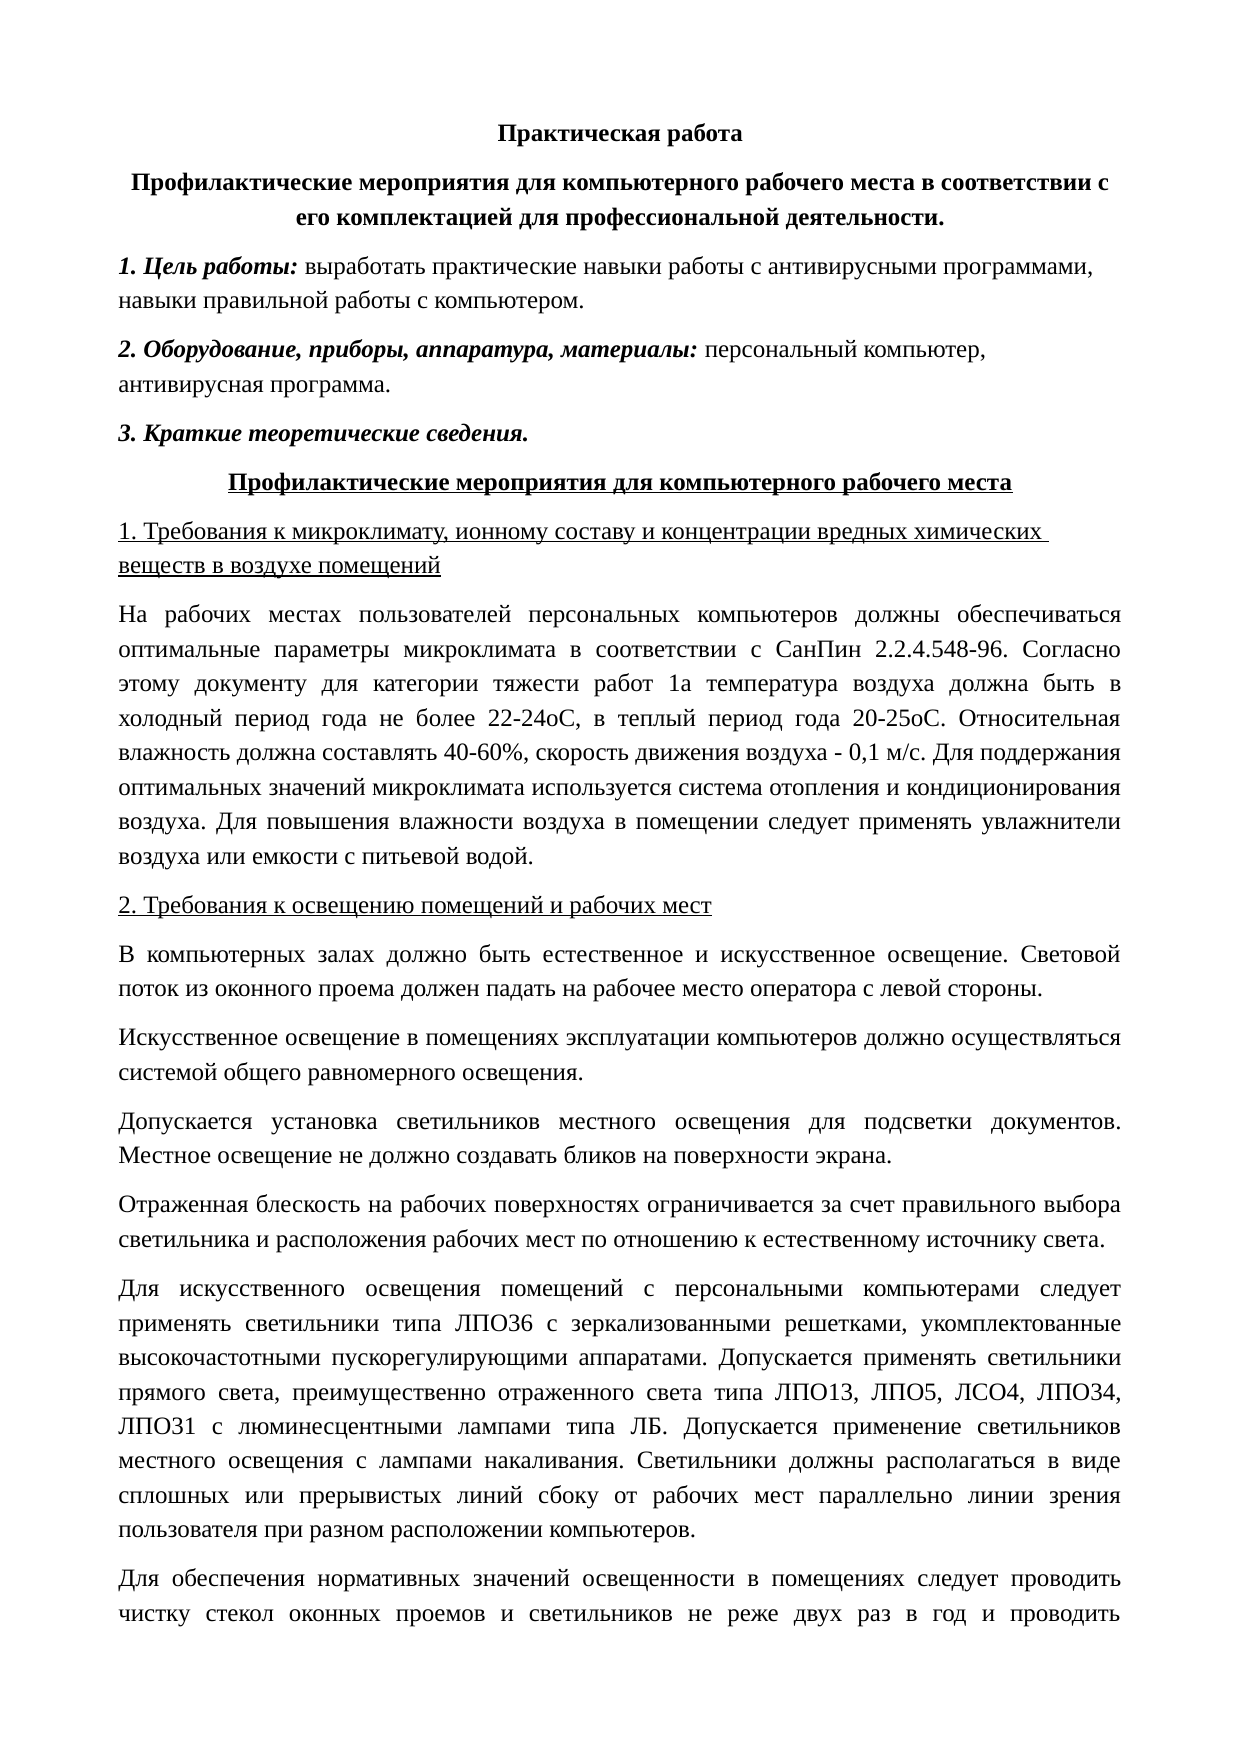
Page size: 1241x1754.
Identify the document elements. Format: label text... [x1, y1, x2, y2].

text Для искусственного освещения помещений с персональными компьютерами следует применять светильники типа ЛПО36 с зеркализованными решетками, укомплектованные высокочастотными пускорегулирующими аппаратами. Допускается применять светильники прямого света, преимущественно отраженного света типа ЛПО13, ЛПО5, ЛСО4, ЛПО34, ЛПО31 с люминесцентными лампами типа ЛБ. Допускается применение светильников местного освещения с лампами накаливания. Светильники должны располагаться в виде сплошных или прерывистых линий сбоку от рабочих мест параллельно линии зрения пользователя при разном расположении компьютеров. [118, 1273, 1122, 1543]
text 2. Требования к освещению помещений и рабочих мест [118, 890, 1122, 919]
text Допускается установка светильников местного освещения для подсветки документов. Местное освещение не должно создавать бликов на поверхности экрана. [118, 1106, 1122, 1169]
text 3. Краткие теоретические сведения. [118, 418, 1122, 447]
text 2. Оборудование, приборы, аппаратура, материалы: персональный компьютер, антивирусная программа. [118, 334, 1122, 397]
text Профилактические мероприятия для компьютерного рабочего места в соответствии с его комплектацией для профессиональной деятельности. [118, 167, 1122, 230]
text В компьютерных залах должно быть естественное и искусственное освещение. Световой поток из оконного проема должен падать на рабочее место оператора с левой стороны. [118, 939, 1122, 1002]
text Профилактические мероприятия для компьютерного рабочего места [118, 467, 1122, 496]
text На рабочих местах пользователей персональных компьютеров должны обеспечиваться оптимальные параметры микроклимата в соответствии с СанПин 2.2.4.548-96. Согласно этому документу для категории тяжести работ 1а температура воздуха должна быть в холодный период года не более 22-24оС, в теплый период года 20-25оС. Относительная влажность должна составлять 40-60%, скорость движения воздуха - 0,1 м/с. Для поддержания оптимальных значений микроклимата используется система отопления и кондиционирования воздуха. Для повышения влажности воздуха в помещении следует применять увлажнители воздуха или емкости с питьевой водой. [118, 599, 1122, 869]
text Практическая работа [118, 118, 1122, 147]
text Отраженная блескость на рабочих поверхностях ограничивается за счет правильного выбора светильника и расположения рабочих мест по отношению к естественному источнику света. [118, 1189, 1122, 1253]
text Для обеспечения нормативных значений освещенности в помещениях следует проводить чистку стекол оконных проемов и светильников не реже двух раз в год и проводить [118, 1563, 1122, 1627]
text 1. Требования к микроклимату, ионному составу и концентрации вредных химических веществ в воздухе помещений [118, 516, 1122, 579]
text 1. Цель работы: выработать практические навыки работы с антивирусными программами, навыки правильной работы с компьютером. [118, 251, 1122, 314]
text Искусственное освещение в помещениях эксплуатации компьютеров должно осуществляться системой общего равномерного освещения. [118, 1022, 1122, 1086]
